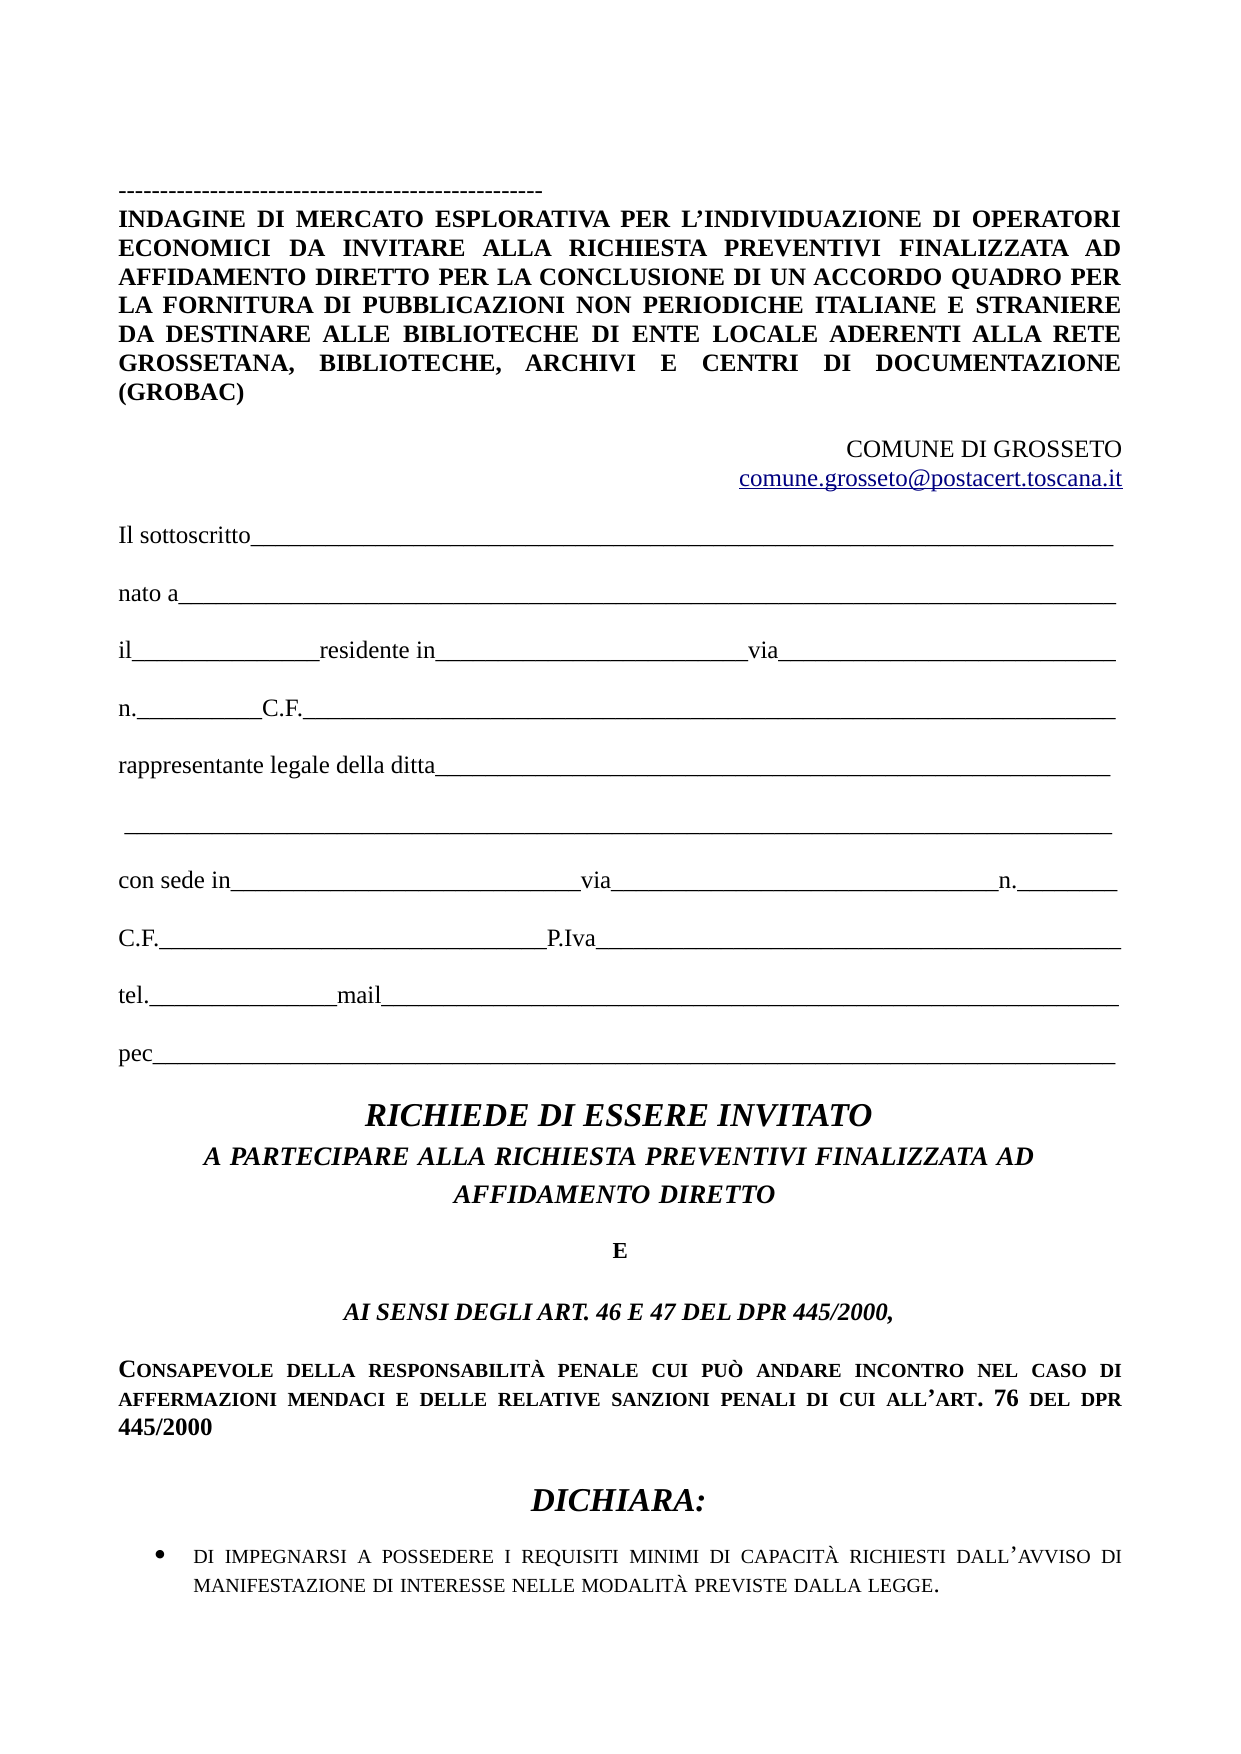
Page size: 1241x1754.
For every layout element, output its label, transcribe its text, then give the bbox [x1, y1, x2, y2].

text DICHIARA: [118, 1480, 1122, 1518]
text pec_____________________________________________________________________________ [118, 1038, 1122, 1067]
text rappresentante legale della ditta______________________________________________________ [118, 751, 1122, 779]
list di impegnarsi a possedere i requisiti minimi di capacità richiesti dall’avviso di manifestazione di interesse nelle modalità previste dalla legge. [156, 1540, 1122, 1597]
text con sede in____________________________via_______________________________n.________ [118, 866, 1122, 894]
text Il sottoscritto_____________________________________________________________________ [118, 521, 1122, 549]
text E [118, 1237, 1122, 1263]
text RICHIEDE DI ESSERE INVITATO [118, 1096, 1122, 1134]
text comune.grosseto@postacert.toscana.it [118, 463, 1122, 492]
text il_______________residente in_________________________via___________________________ [118, 636, 1122, 664]
text tel._______________mail___________________________________________________________ [118, 981, 1122, 1009]
text INDAGINE DI MERCATO ESPLORATIVA PER L’INDIVIDUAZIONE DI OPERATORI ECONOMICI DA INVITARE ALLA RICHIESTA PREVENTIVI FINALIZZATA AD AFFIDAMENTO DIRETTO PER LA CONCLUSIONE DI UN ACCORDO QUADRO PER LA FORNITURA DI PUBBLICAZIONI NON PERIODICHE ITALIANE E STRANIERE DA DESTINARE ALLE BIBLIOTECHE DI ENTE LOCALE ADERENTI ALLA RETE GROSSETANA, BIBLIOTECHE, ARCHIVI E CENTRI DI DOCUMENTAZIONE (GROBAC) [118, 204, 1122, 406]
text --------------------------------------------------- [118, 176, 1122, 204]
text n.__________C.F._________________________________________________________________ [118, 693, 1122, 722]
text a partecipare alla richiesta preventivi finalizzata ad affidamento diretto [118, 1134, 1122, 1211]
text nato a___________________________________________________________________________ [118, 578, 1122, 607]
text Consapevole della responsabilità penale cui può andare incontro nel caso di affermazioni mendaci e delle relative sanzioni penali di cui all’art. 76 del dpr 445/2000 [118, 1354, 1122, 1441]
text COMUNE DI GROSSETO [118, 434, 1122, 463]
text AI SENSI DEGLI ART. 46 E 47 DEL DPR 445/2000, [118, 1297, 1122, 1326]
text C.F._______________________________P.Iva__________________________________________ [118, 923, 1122, 952]
text _______________________________________________________________________________ [118, 808, 1122, 837]
